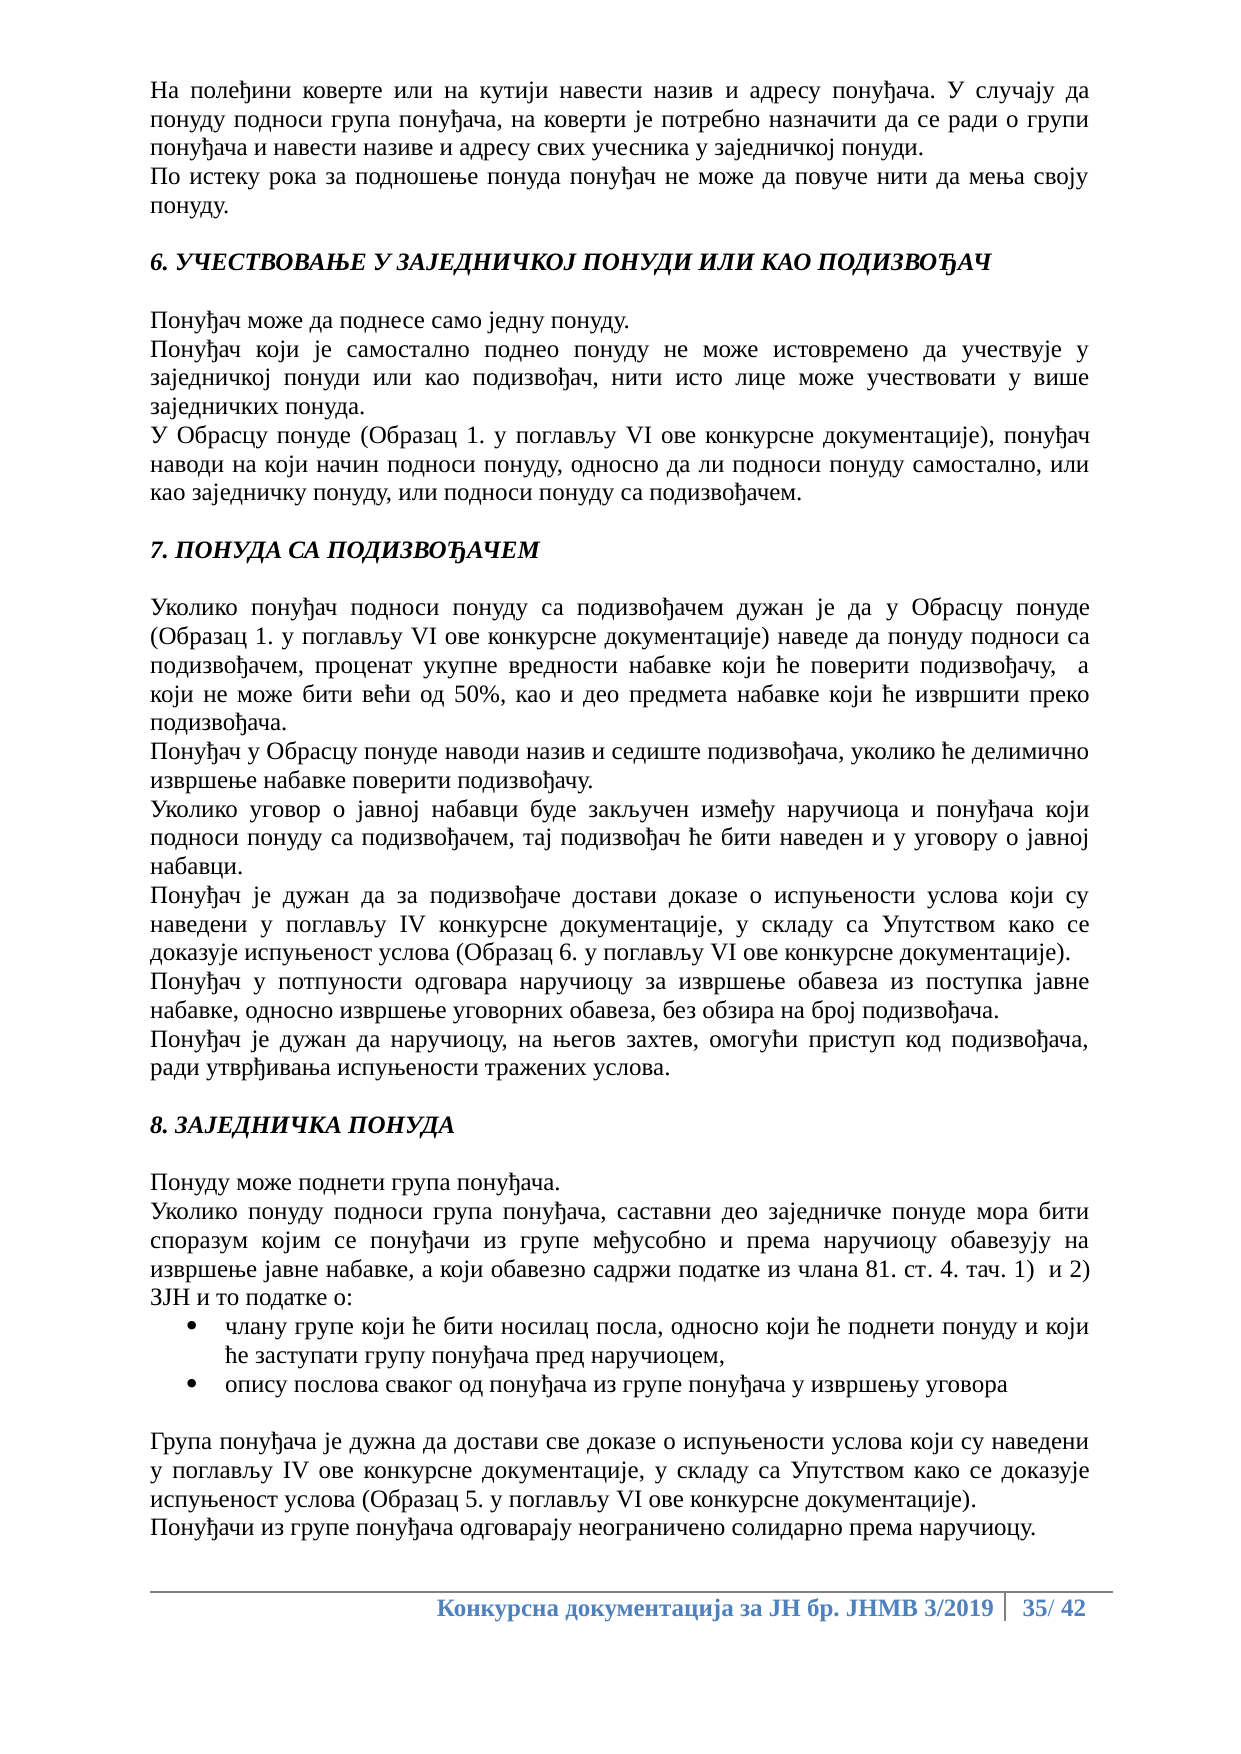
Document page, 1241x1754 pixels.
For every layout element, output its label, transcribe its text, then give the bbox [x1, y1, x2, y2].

text Понуђач у потпуности одговара наручиоцу за извршење обавеза из поступка јавне набавке, односно извршење уговорних обавеза, без обзира на број подизвођача. [150, 966, 1090, 1024]
text Понуду може поднети група понуђача. [150, 1167, 1090, 1196]
text На полеђини коверте или на кутији навести назив и адресу понуђача. У случају да понуду подноси група понуђача, на коверти је потребно назначити да се ради о групи понуђача и навести називе и адресу свих учесника у заједничкој понуди. [150, 75, 1090, 161]
text Група понуђача је дужна да достави све доказе о испуњености услова који су наведени у поглављу IV ове конкурсне документације, у складу са Упутством како се доказује испуњеност услова (Образац 5. у поглављу VI ове конкурсне документације). [150, 1426, 1090, 1512]
text Уколико уговор о јавној набавци буде закључен између наручиоца и понуђача који подноси понуду са подизвођачем, тај подизвођач ће бити наведен и у уговору о јавној набавци. [150, 794, 1090, 880]
text Понуђач је дужан да наручиоцу, на његов захтев, омогући приступ код подизвођача, ради утврђивања испуњености тражених услова. [150, 1024, 1090, 1081]
text Понуђач може да поднесе само једну понуду. [150, 305, 1090, 334]
text 8. ЗАЈЕДНИЧКА ПОНУДА [150, 1110, 1090, 1139]
text Понуђач у Обрасцу понуде наводи назив и седиште подизвођача, уколико ће делимично извршење набавке поверити подизвођачу. [150, 736, 1090, 794]
text 7. ПОНУДА СА ПОДИЗВОЂАЧЕМ [150, 535, 1090, 564]
text Уколико понуђач подноси понуду са подизвођачем дужан је да у Обрасцу понуде (Образац 1. у поглављу VI ове конкурсне документације) наведе да понуду подноси са подизвођачем, проценат укупне вредности набавке који ће поверити подизвођачу, а који не може бити већи од 50%, као и део предмета набавке који ће извршити преко подизвођача. [150, 592, 1090, 736]
list члану групе који ће бити носилац посла, односно који ће поднети понуду и који ће заступати групу понуђача пред наручиоцем, [187, 1311, 1090, 1369]
text 6. УЧЕСТВОВАЊЕ У ЗАЈЕДНИЧКОЈ ПОНУДИ ИЛИ КАО ПОДИЗВОЂАЧ [150, 247, 1090, 276]
text Уколико понуду подноси група понуђача, саставни део заједничке понуде мора бити споразум којим се понуђачи из групе међусобно и према наручиоцу обавезују на извршење јавне набавке, а који обавезно садржи податке из члана 81. ст. 4. тач. 1) и 2) ЗЈН и то податке о: [150, 1196, 1090, 1311]
list опису послова сваког од понуђача из групе понуђача у извршењу уговора [187, 1369, 1090, 1397]
text У Обрасцу понуде (Образац 1. у поглављу VI ове конкурсне документације), понуђач наводи на који начин подноси понуду, односно да ли подноси понуду самостално, или као заједничку понуду, или подноси понуду са подизвођачем. [150, 420, 1090, 506]
text По истеку рока за подношење понуда понуђач не може да повуче нити да мења своју понуду. [150, 161, 1090, 219]
text Понуђачи из групе понуђача одговарају неограничено солидарно према наручиоцу. [150, 1512, 1090, 1541]
text Понуђач који је самостално поднео понуду не може истовремено да учествује у заједничкој понуди или као подизвођач, нити исто лице може учествовати у више заједничких понуда. [150, 334, 1090, 420]
text Понуђач је дужан да за подизвођаче достави доказе о испуњености услова који су наведени у поглављу IV конкурсне документације, у складу са Упутством како се доказује испуњеност услова (Образац 6. у поглављу VI ове конкурсне документације). [150, 880, 1090, 966]
